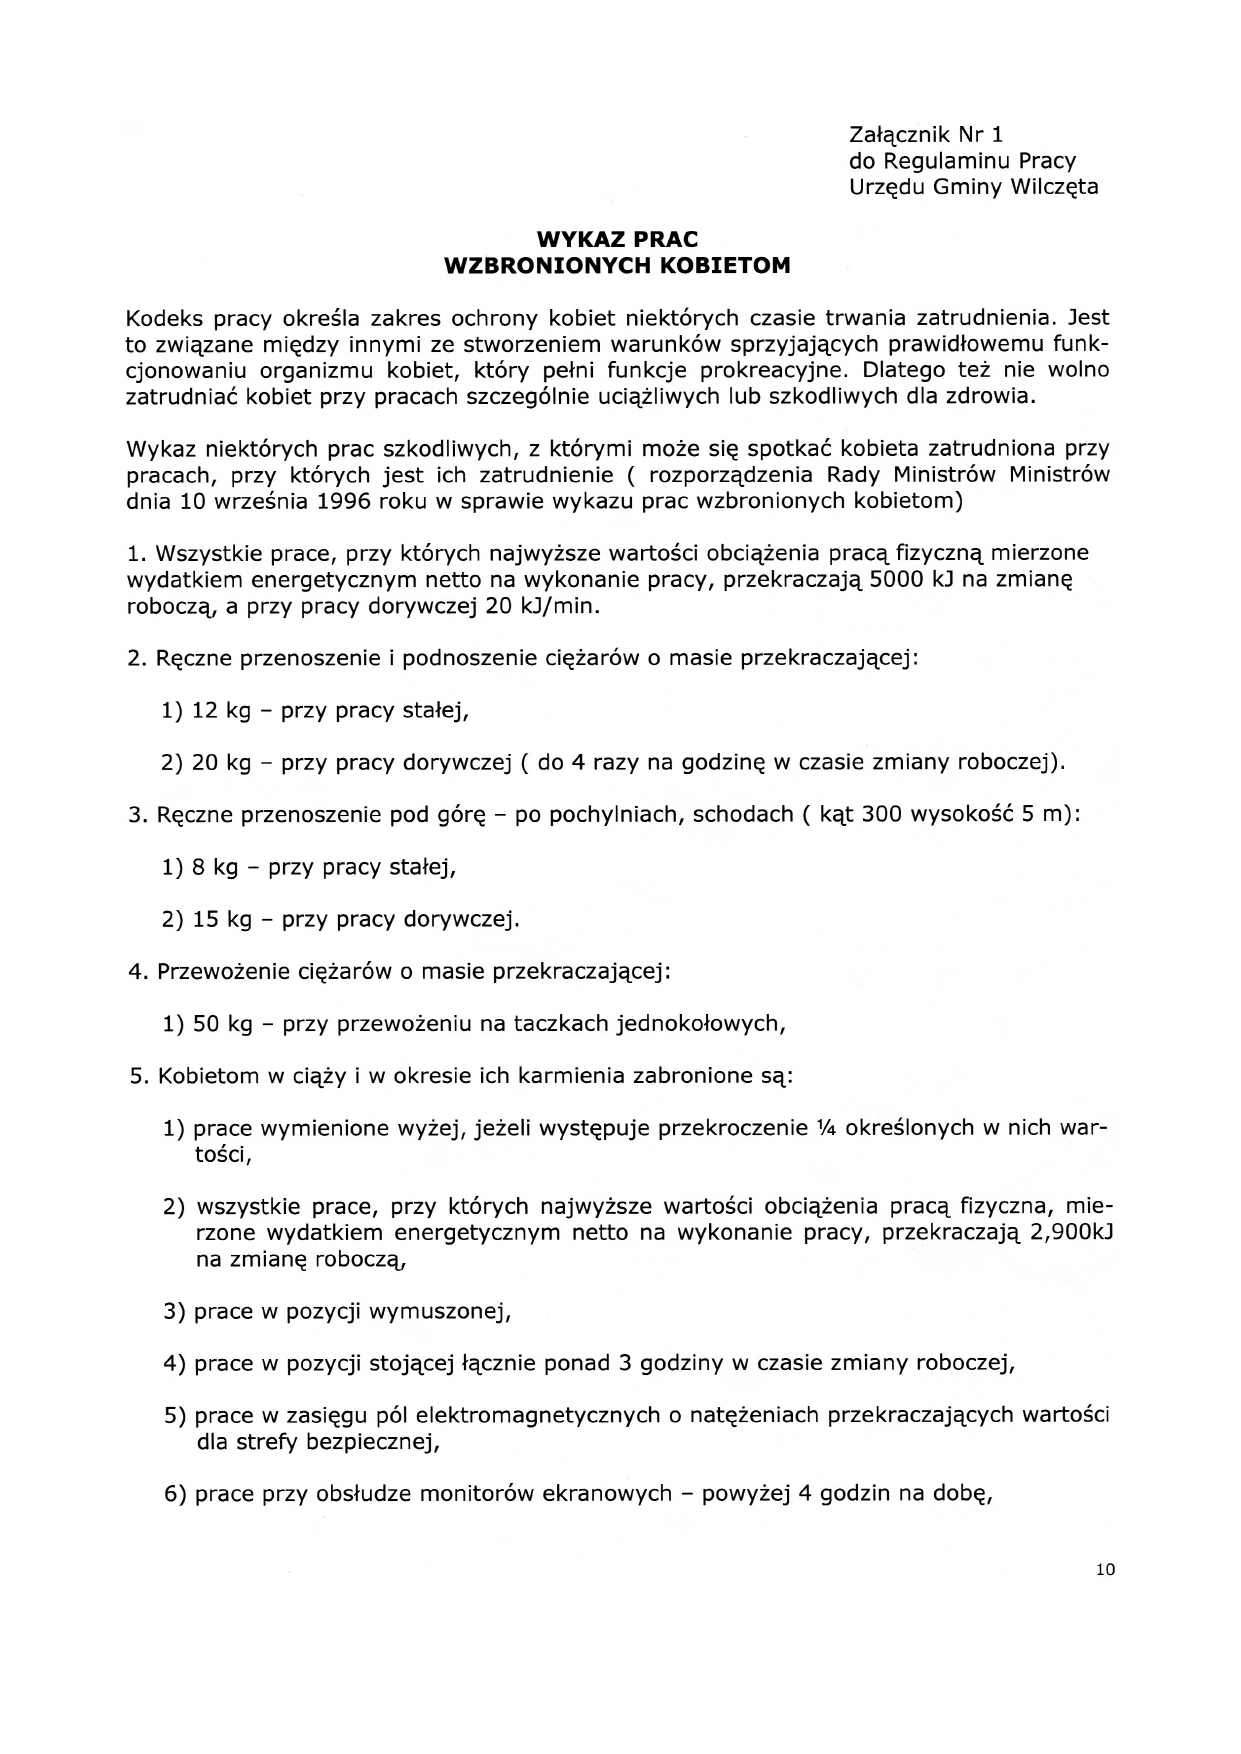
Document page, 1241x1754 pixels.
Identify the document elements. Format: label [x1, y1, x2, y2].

picture [118, 118, 1123, 1581]
